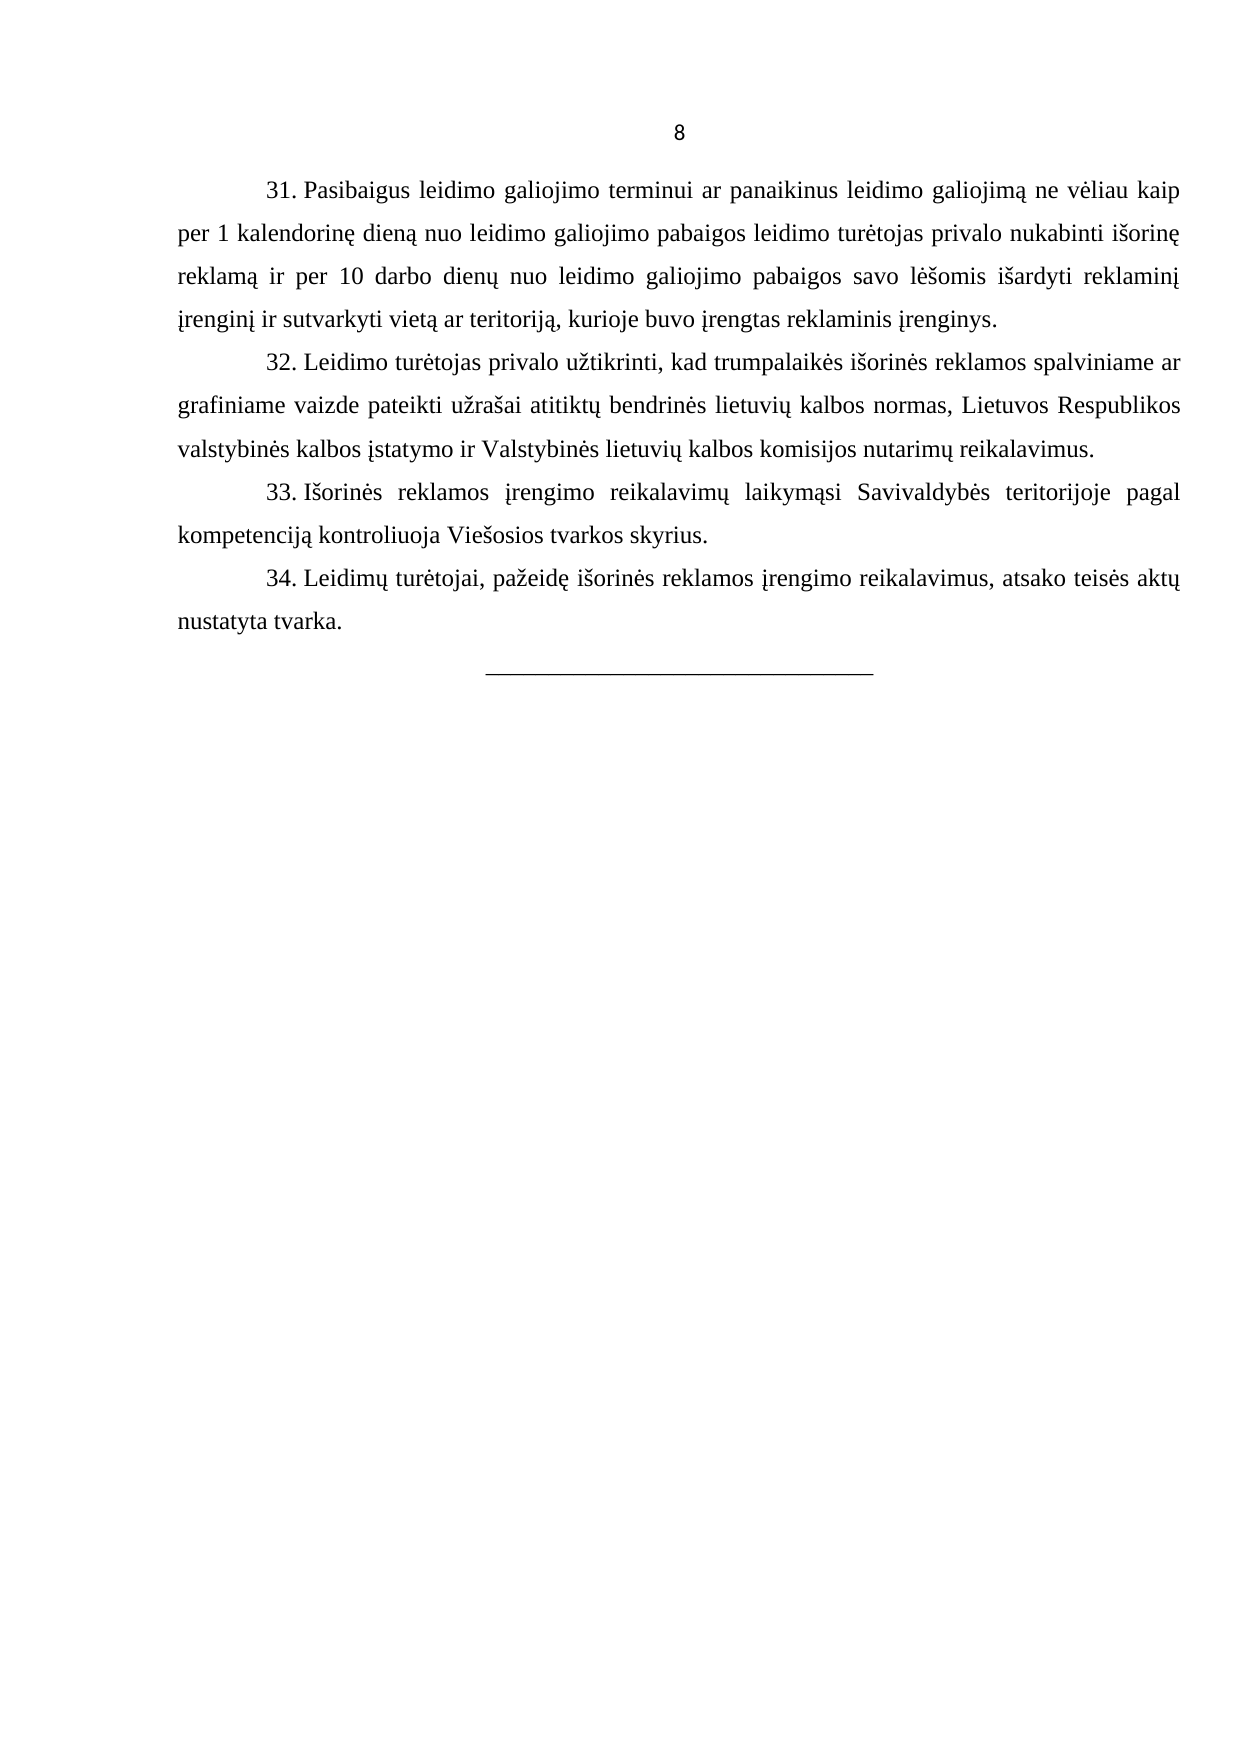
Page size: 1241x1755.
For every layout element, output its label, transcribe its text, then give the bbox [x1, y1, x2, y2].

text _______________________________ [177, 649, 1181, 678]
text 34. Leidimų turėtojai, pažeidę išorinės reklamos įrengimo reikalavimus, atsako teisės aktų nustatyta tvarka. [177, 563, 1181, 635]
text 31. Pasibaigus leidimo galiojimo terminui ar panaikinus leidimo galiojimą ne vėliau kaip per 1 kalendorinę dieną nuo leidimo galiojimo pabaigos leidimo turėtojas privalo nukabinti išorinę reklamą ir per 10 darbo dienų nuo leidimo galiojimo pabaigos savo lėšomis išardyti reklaminį įrenginį ir sutvarkyti vietą ar teritoriją, kurioje buvo įrengtas reklaminis įrenginys. [177, 175, 1181, 333]
text 33. Išorinės reklamos įrengimo reikalavimų laikymąsi Savivaldybės teritorijoje pagal kompetenciją kontroliuoja Viešosios tvarkos skyrius. [177, 477, 1181, 549]
text 32. Leidimo turėtojas privalo užtikrinti, kad trumpalaikės išorinės reklamos spalviniame ar grafiniame vaizde pateikti užrašai atitiktų bendrinės lietuvių kalbos normas, Lietuvos Respublikos valstybinės kalbos įstatymo ir Valstybinės lietuvių kalbos komisijos nutarimų reikalavimus. [177, 347, 1181, 462]
